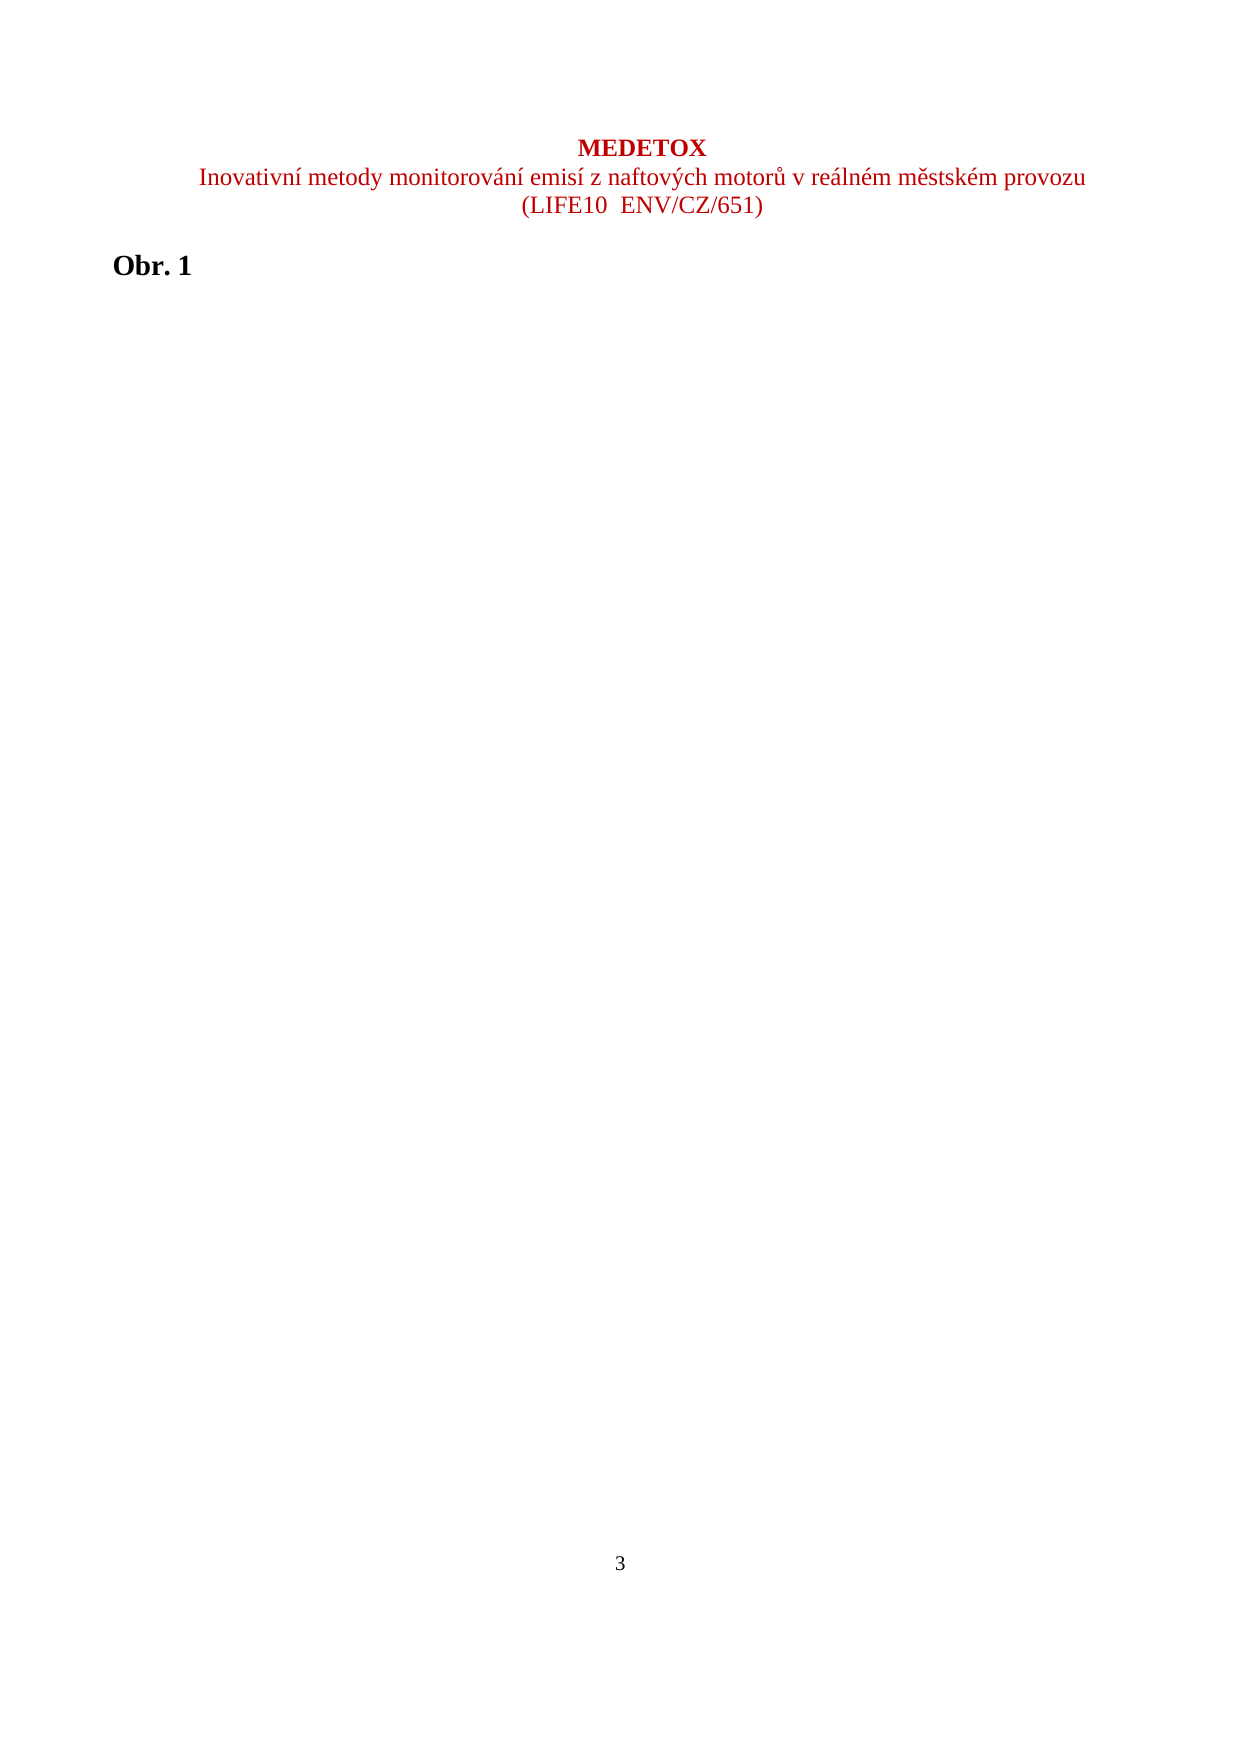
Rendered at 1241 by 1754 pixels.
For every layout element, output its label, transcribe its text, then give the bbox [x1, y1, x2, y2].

text Obr. 1 [112, 248, 1128, 281]
